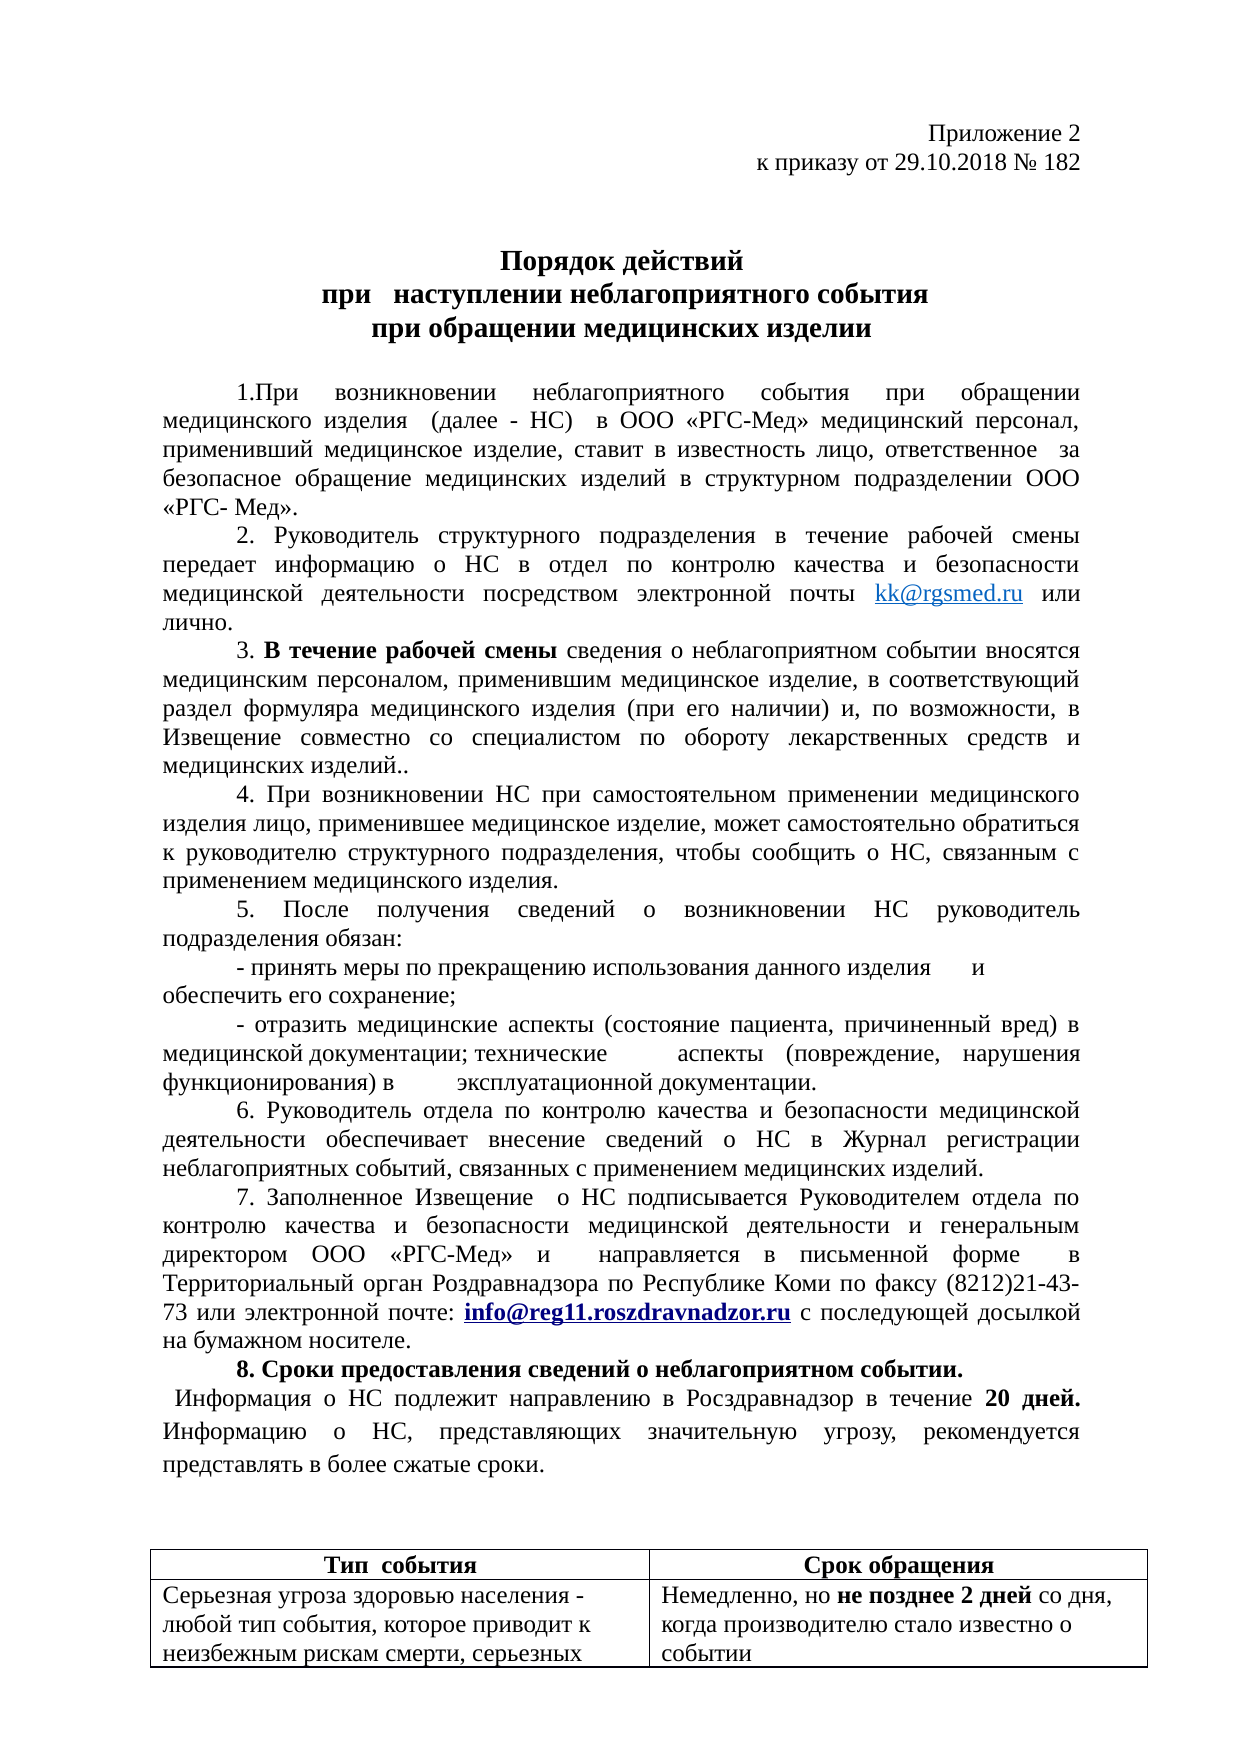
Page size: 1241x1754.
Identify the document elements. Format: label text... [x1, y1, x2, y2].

text 8. Сроки предоставления сведений о неблагоприятном событии. [162, 1354, 1081, 1383]
text Порядок действий [162, 243, 1081, 276]
text - отразить медицинские аспекты (состояние пациента, причиненный вред) в медицинской документации; технические аспекты (повреждение, нарушения функционирования) в эксплуатационной документации. [162, 1009, 1081, 1096]
text к приказу от 29.10.2018 № 182 [162, 147, 1081, 176]
text 7. Заполненное Извещение о НС подписывается Руководителем отдела по контролю качества и безопасности медицинской деятельности и генеральным директором ООО «РГС-Мед» и направляется в письменной форме в Территориальный орган Роздравнадзора по Республике Коми по факсу (8212)21-43-73 или электронной почте: info@reg11.roszdravnadzor.ru c последующей досылкой на бумажном носителе. [162, 1182, 1081, 1354]
text - принять меры по прекращению использования данного изделия и обеспечить его сохранение; [162, 952, 1081, 1009]
table_header Срок обращения [650, 1550, 1147, 1579]
text 4. При возникновении НС при самостоятельном применении медицинского изделия лицо, применившее медицинское изделие, может самостоятельно обратиться к руководителю структурного подразделения, чтобы сообщить о НС, связанным с применением медицинского изделия. [162, 779, 1081, 894]
text при обращении медицинских изделии [162, 310, 1081, 343]
text при наступлении неблагоприятного события [162, 276, 1081, 310]
table_header Тип события [151, 1550, 649, 1579]
table_cell Немедленно, но не позднее 2 дней со дня, когда производителю стало известно о событии [650, 1580, 1147, 1666]
text Информация о НС подлежит направлению в Росздравнадзор в течение 20 дней. Информацию о НС, представляющих значительную угрозу, рекомендуется представлять в более сжатые сроки. [162, 1383, 1081, 1478]
text 2. Руководитель структурного подразделения в течение рабочей смены передает информацию о НС в отдел по контролю качества и безопасности медицинской деятельности посредством электронной почты kk@rgsmed.ru или лично. [162, 521, 1081, 636]
text 3. В течение рабочей смены сведения о неблагоприятном событии вносятся медицинским персоналом, применившим медицинское изделие, в соответствующий раздел формуляра медицинского изделия (при его наличии) и, по возможности, в Извещение совместно со специалистом по обороту лекарственных средств и медицинских изделий.. [162, 636, 1081, 779]
table_cell Серьезная угроза здоровью населения - любой тип события, которое приводит к неизбежным рискам смерти, серьезных [151, 1580, 649, 1666]
text 1.При возникновении неблагоприятного события при обращении медицинского изделия (далее - НС) в ООО «РГС-Мед» медицинский персонал, применивший медицинское изделие, ставит в известность лицо, ответственное за безопасное обращение медицинских изделий в структурном подразделении ООО «РГС- Мед». [162, 377, 1081, 521]
text 5. После получения сведений о возникновении НС руководитель подразделения обязан: [162, 894, 1081, 952]
text Приложение 2 [162, 118, 1081, 147]
text 6. Руководитель отдела по контролю качества и безопасности медицинской деятельности обеспечивает внесение сведений о НС в Журнал регистрации неблагоприятных событий, связанных с применением медицинских изделий. [162, 1096, 1081, 1182]
